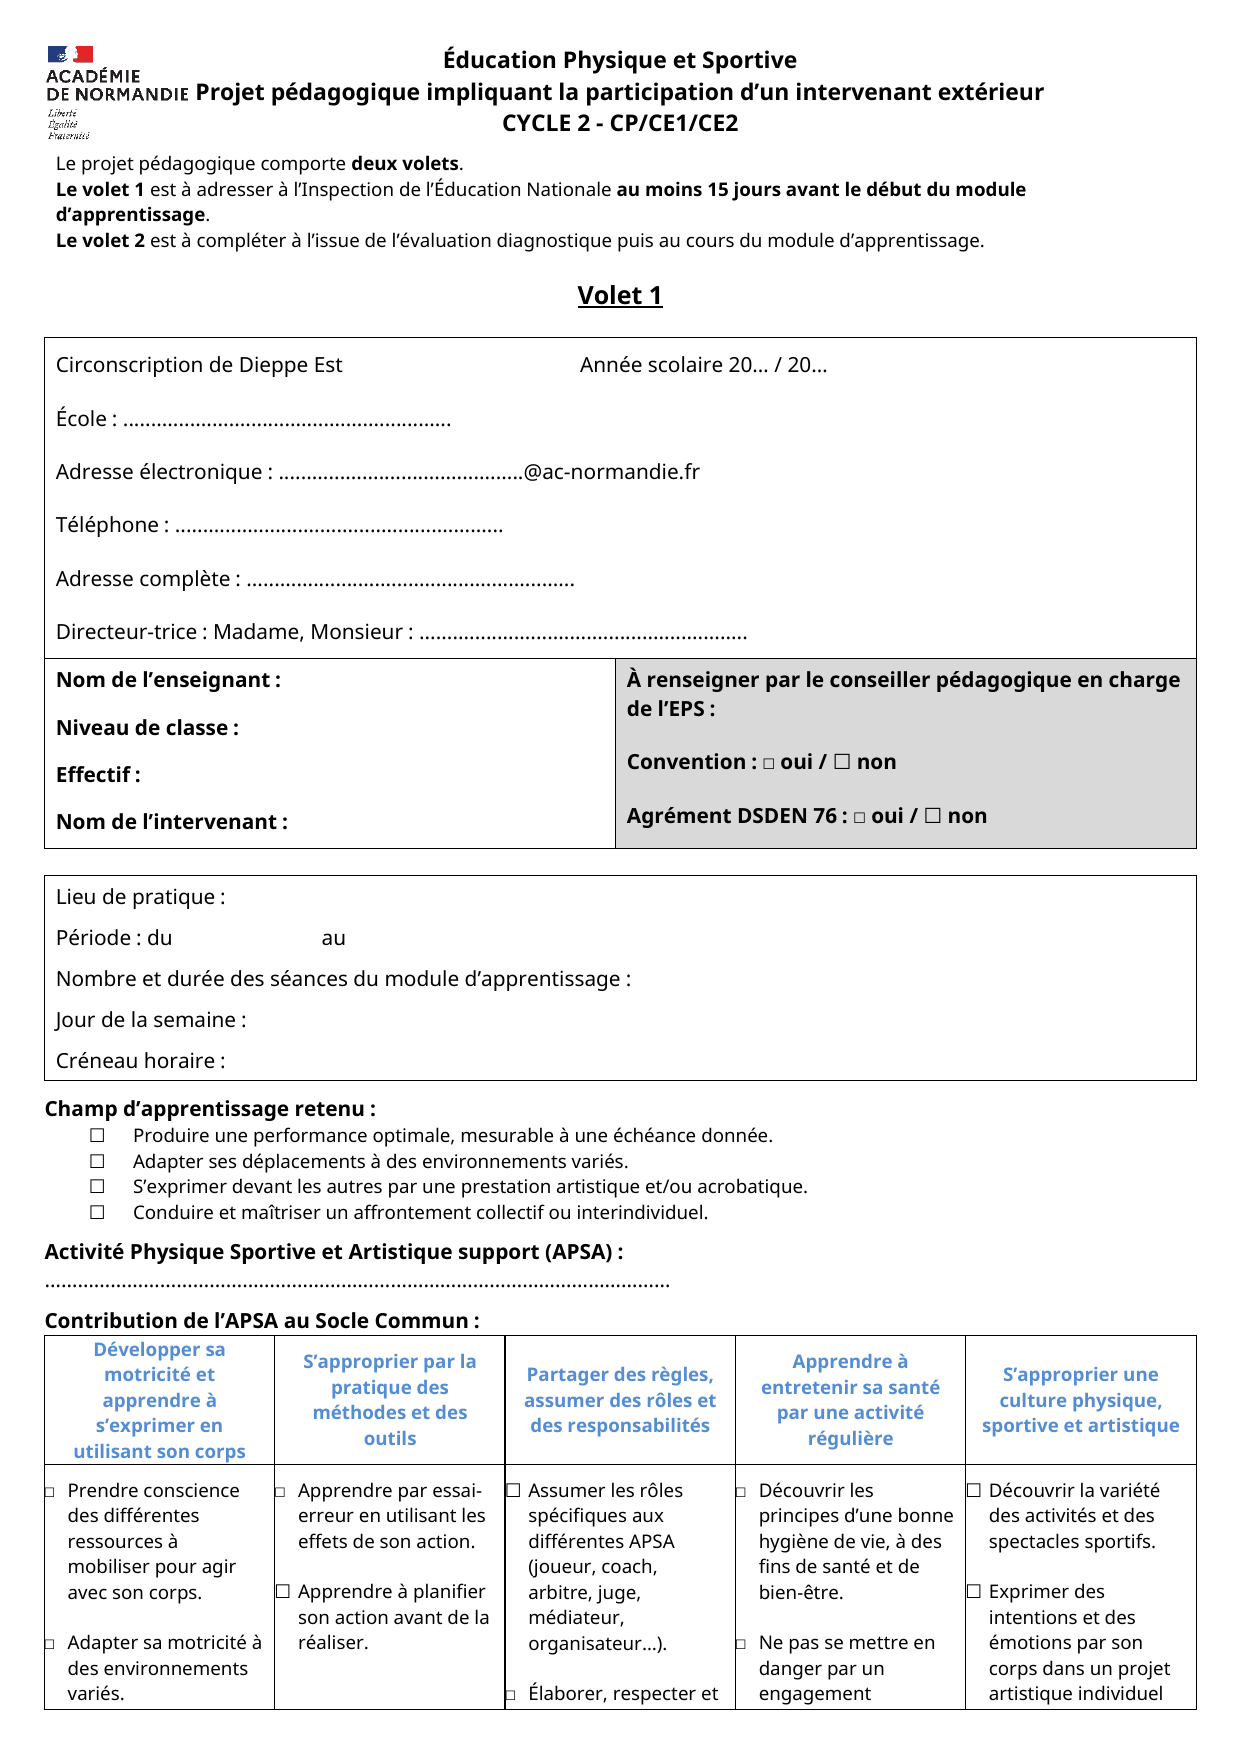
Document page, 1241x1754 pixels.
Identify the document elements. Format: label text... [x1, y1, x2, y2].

text Champ d’apprentissage retenu : [44, 1094, 1196, 1122]
text Activité Physique Sportive et Artistique support (APSA) : …………………………………………………………………………………………………… [44, 1237, 1196, 1294]
table_header Éducation Physique et Sportive Projet pédagogique impliquant la participation d’un intervenant extérieur CYCLE 2 - CP/CE1/CE2 Le projet pédagogique comporte deux volets. Le volet 1 est à adresser à l’Inspection de l’Éducation Nationale au moins 15 jours avant le début du module d’apprentissage. Le volet 2 est à compléter à l’issue de l’évaluation diagnostique puis au cours du module d’apprentissage. [44, 44, 1196, 253]
table_cell ☐ Apprendre par essai-erreur en utilisant les effets de son action. ☐ Apprendre à planifier son action avant de la réaliser. [275, 1465, 504, 1709]
table_cell ☐ Découvrir la variété des activités et des spectacles sportifs. ☐ Exprimer des intentions et des émotions par son corps dans un projet artistique individuel [966, 1465, 1196, 1709]
table_cell Volet 1 [44, 253, 1196, 337]
table_header Apprendre à entretenir sa santé par une activité régulière [736, 1336, 965, 1463]
text ☐ S’exprimer devant les autres par une prestation artistique et/ou acrobatique. [44, 1173, 1196, 1199]
table_cell ☐ Prendre conscience des différentes ressources à mobiliser pour agir avec son corps. ☐ Adapter sa motricité à des environnements variés. [45, 1465, 274, 1709]
table_cell À renseigner par le conseiller pédagogique en charge de l’EPS : Convention : ☐ oui / ☐ non Agrément DSDEN 76 : ☐ oui / ☐ non [616, 659, 1196, 848]
table_cell ☐ Découvrir les principes d’une bonne hygiène de vie, à des fins de santé et de bien-être. ☐ Ne pas se mettre en danger par un engagement [736, 1465, 965, 1709]
table_header S’approprier une culture physique, sportive et artistique [966, 1336, 1196, 1463]
table_header Partager des règles, assumer des rôles et des responsabilités [506, 1336, 735, 1463]
text Contribution de l’APSA au Socle Commun : [44, 1306, 1196, 1335]
table_cell ☐ Assumer les rôles spécifiques aux différentes APSA (joueur, coach, arbitre, juge, médiateur, organisateur…). ☐ Élaborer, respecter et [506, 1465, 735, 1709]
table_header Lieu de pratique : Période : du au Nombre et durée des séances du module d’apprentissage : Jour de la semaine : Créneau horaire : [45, 876, 1196, 1080]
table_cell Nom de l’enseignant : Niveau de classe : Effectif : Nom de l’intervenant : [45, 659, 615, 848]
table_cell Circonscription de Dieppe Est Année scolaire 20… / 20… École : ........................................................... Adresse électronique : ............................................@ac-normandie.fr Téléphone : ........................................................... Adresse complète : ........................................................... Directeur-trice : Madame, Monsieur : ........................................................... [45, 338, 1196, 658]
text ☐ Adapter ses déplacements à des environnements variés. [44, 1148, 1196, 1173]
table_header S’approprier par la pratique des méthodes et des outils [275, 1336, 504, 1463]
text ☐ Conduire et maîtriser un affrontement collectif ou interindividuel. [44, 1199, 1196, 1224]
table_header Développer sa motricité et apprendre à s’exprimer en utilisant son corps [45, 1336, 274, 1463]
text ☐ Produire une performance optimale, mesurable à une échéance donnée. [44, 1122, 1196, 1148]
